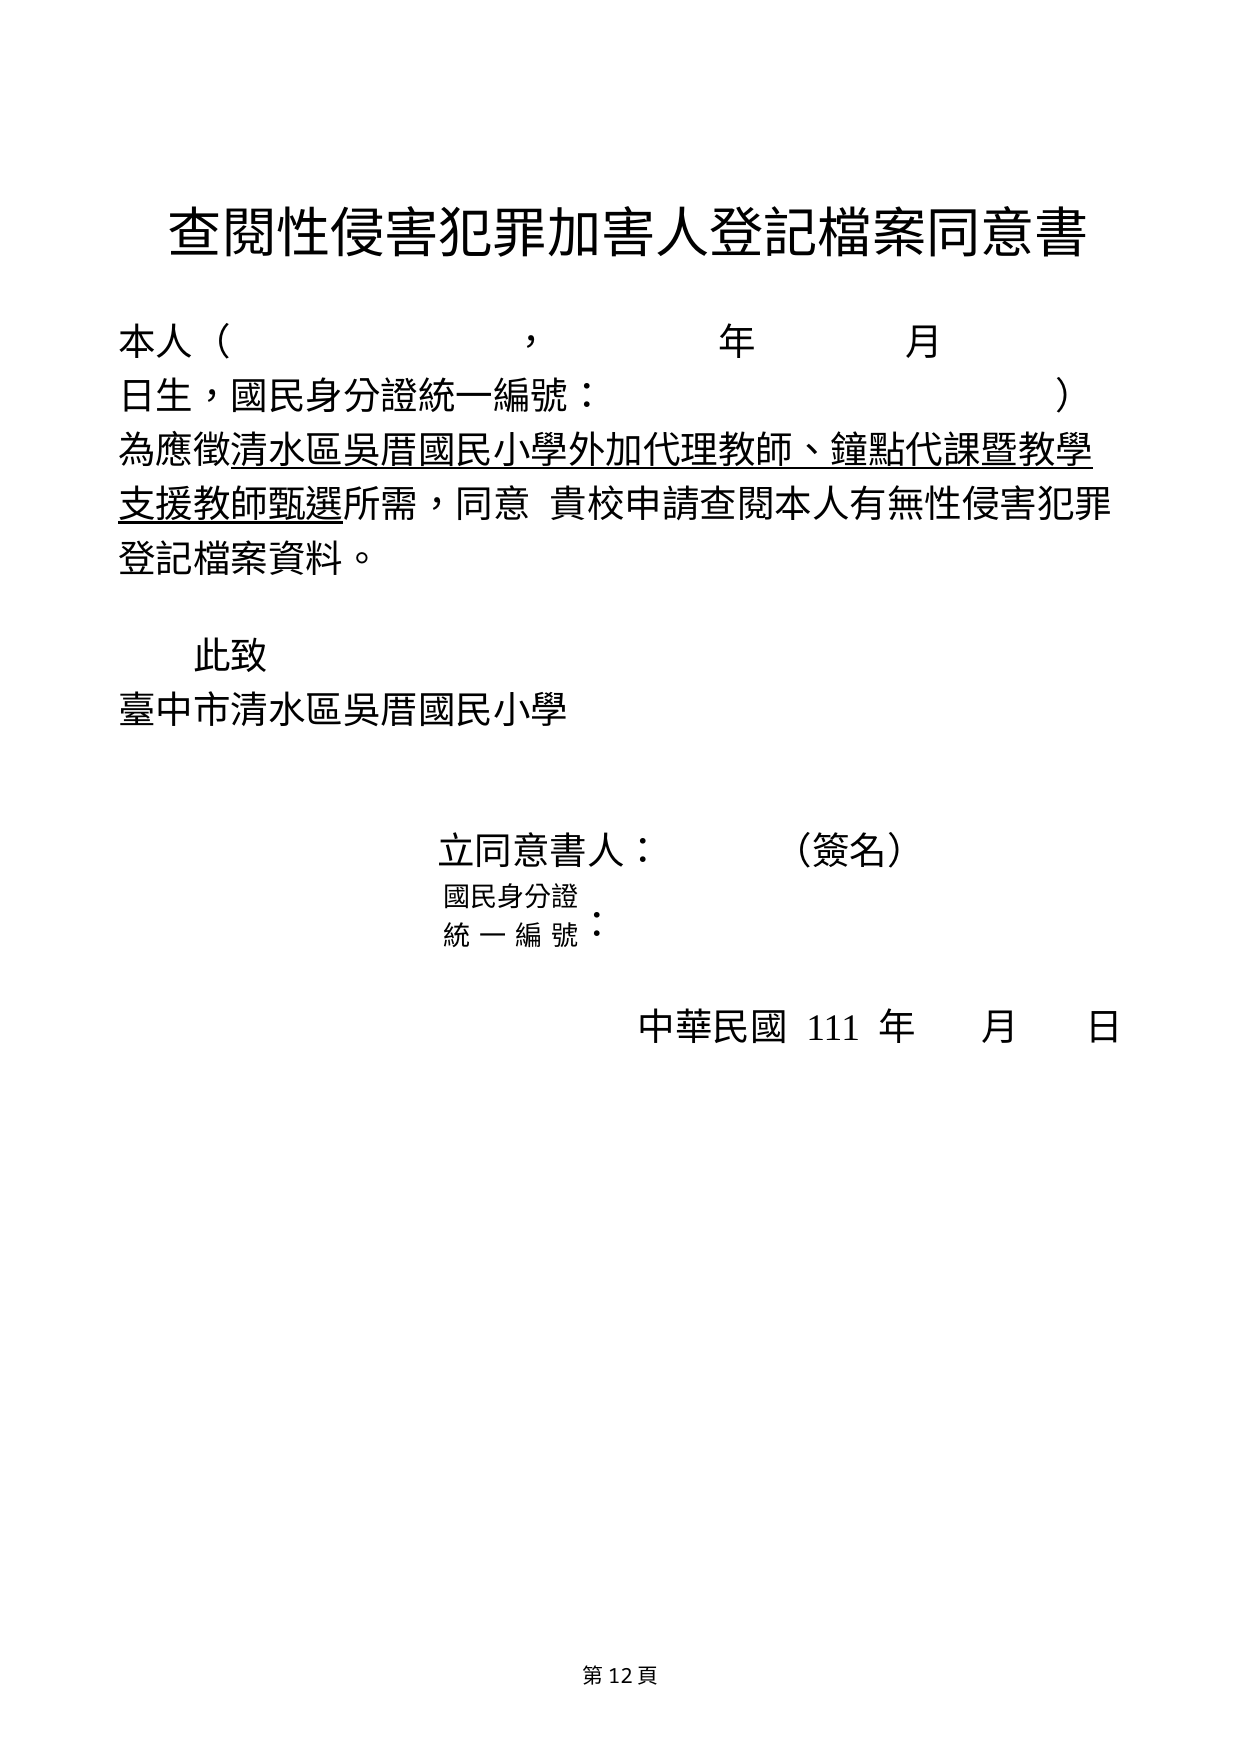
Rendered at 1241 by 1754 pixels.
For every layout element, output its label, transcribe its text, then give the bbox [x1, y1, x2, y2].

text 國民身分證統一編號： [118, 875, 1122, 954]
text 立同意書人： （簽名） [118, 821, 1122, 875]
text 臺中市清水區吳厝國民小學 [118, 680, 1122, 734]
text 中華民國 111 年 月 日 [118, 997, 1122, 1051]
text 查閱性侵害犯罪加害人登記檔案同意書 [118, 190, 1138, 268]
text 此致 [118, 626, 1122, 680]
text 本人（ ， 年 月 日生，國民身分證統一編號： ）為應徵清水區吳厝國民小學外加代理教師、鐘點代課暨教學支援教師甄選所需，同意 貴校申請查閱本人有無性侵害犯罪登記檔案資料。 [118, 312, 1122, 583]
